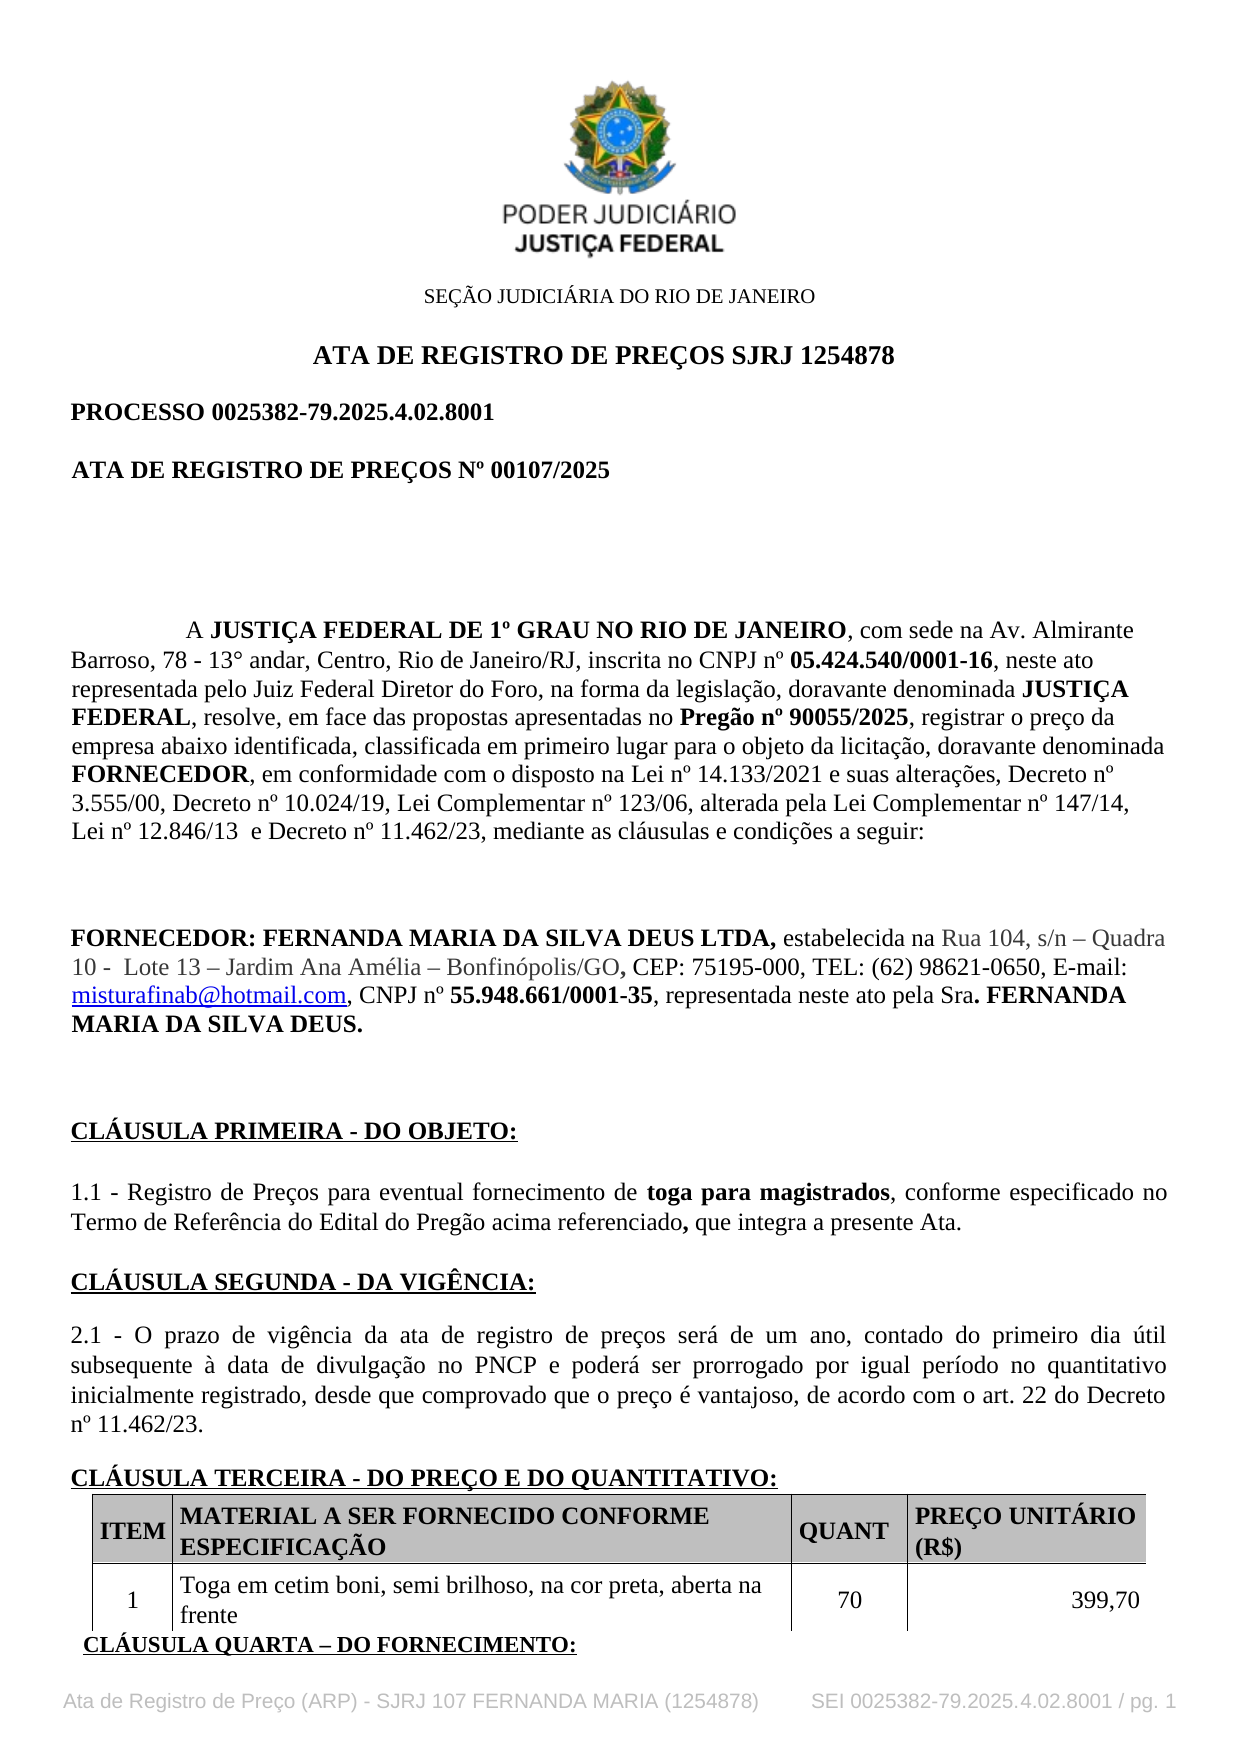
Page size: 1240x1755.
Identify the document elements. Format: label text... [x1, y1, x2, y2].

table_cell 70 [792, 1564, 907, 1631]
text SEÇÃO JUDICIÁRIA DO RIO DE JANEIRO [72, 284, 1167, 308]
text FORNECEDOR: FERNANDA MARIA DA SILVA DEUS LTDA, estabelecida na Rua 104, s/n – Quadra 10 - Lote 13 – Jardim Ana Amélia – Bonfinópolis/GO, CEP: 75195-000, TEL: (62) 98621-0650, E-mail: misturafinab@hotmail.com, CNPJ nº 55.948.661/0001-35, representada neste ato pela Sra. FERNANDA MARIA DA SILVA DEUS. [70, 924, 1166, 1038]
table_header ITEM [93, 1495, 172, 1562]
table_header MATERIAL A SER FORNECIDO CONFORME ESPECIFICAÇÃO [173, 1495, 791, 1562]
table_cell 1 [93, 1564, 172, 1631]
text CLÁUSULA PRIMEIRA - DO OBJETO: [70, 1116, 1168, 1145]
text CLÁUSULA TERCEIRA - DO PREÇO E DO QUANTITATIVO: [70, 1463, 1168, 1492]
text CLÁUSULA QUARTA – DO FORNECIMENTO: [83, 1631, 1168, 1658]
text 2.1 - O prazo de vigência da ata de registro de preços será de um ano, contado do primeiro dia útil subsequente à data de divulgação no PNCP e poderá ser prorrogado por igual período no quantitativo inicialmente registrado, desde que comprovado que o preço é vantajoso, de acordo com o art. 22 do Decreto nº 11.462/23. [70, 1321, 1168, 1438]
table_header PREÇO UNITÁRIO (R$) [908, 1495, 1146, 1562]
text Barroso, 78 - 13° andar, Centro, Rio de Janeiro/RJ, inscrita no CNPJ nº 05.424.540/0001-16, neste ato representada pelo Juiz Federal Diretor do Foro, na forma da legislação, doravante denominada JUSTIÇA FEDERAL, resolve, em face das propostas apresentadas no Pregão nº 90055/2025, registrar o preço da empresa abaixo identificada, classificada em primeiro lugar para o objeto da licitação, doravante denominada FORNECEDOR, em conformidade com o disposto na Lei nº 14.133/2021 e suas alterações, Decreto nº 3.555/00, Decreto nº 10.024/19, Lei Complementar nº 123/06, alterada pela Lei Complementar nº 147/14, Lei nº 12.846/13 e Decreto nº 11.462/23, mediante as cláusulas e condições a seguir: [70, 646, 1166, 845]
table_cell 399,70 [908, 1564, 1146, 1631]
text 1.1 - Registro de Preços para eventual fornecimento de toga para magistrados, conforme especificado no Termo de Referência do Edital do Pregão acima referenciado, que integra a presente Ata. [70, 1177, 1168, 1236]
text ATA DE REGISTRO DE PREÇOS SJRJ 1254878 [72, 339, 1149, 370]
text CLÁUSULA SEGUNDA - DA VIGÊNCIA: [70, 1267, 1168, 1296]
text PROCESSO 0025382-79.2025.4.02.8001 [70, 397, 1168, 425]
subtitle ATA DE REGISTRO DE PREÇOS Nº 00107/2025 [71, 455, 1168, 483]
table_cell Toga em cetim boni, semi brilhoso, na cor preta, aberta na frente [173, 1564, 791, 1631]
text A JUSTIÇA FEDERAL DE 1º GRAU NO RIO DE JANEIRO, com sede na Av. Almirante [72, 615, 1140, 643]
table_header QUANT [792, 1495, 907, 1562]
